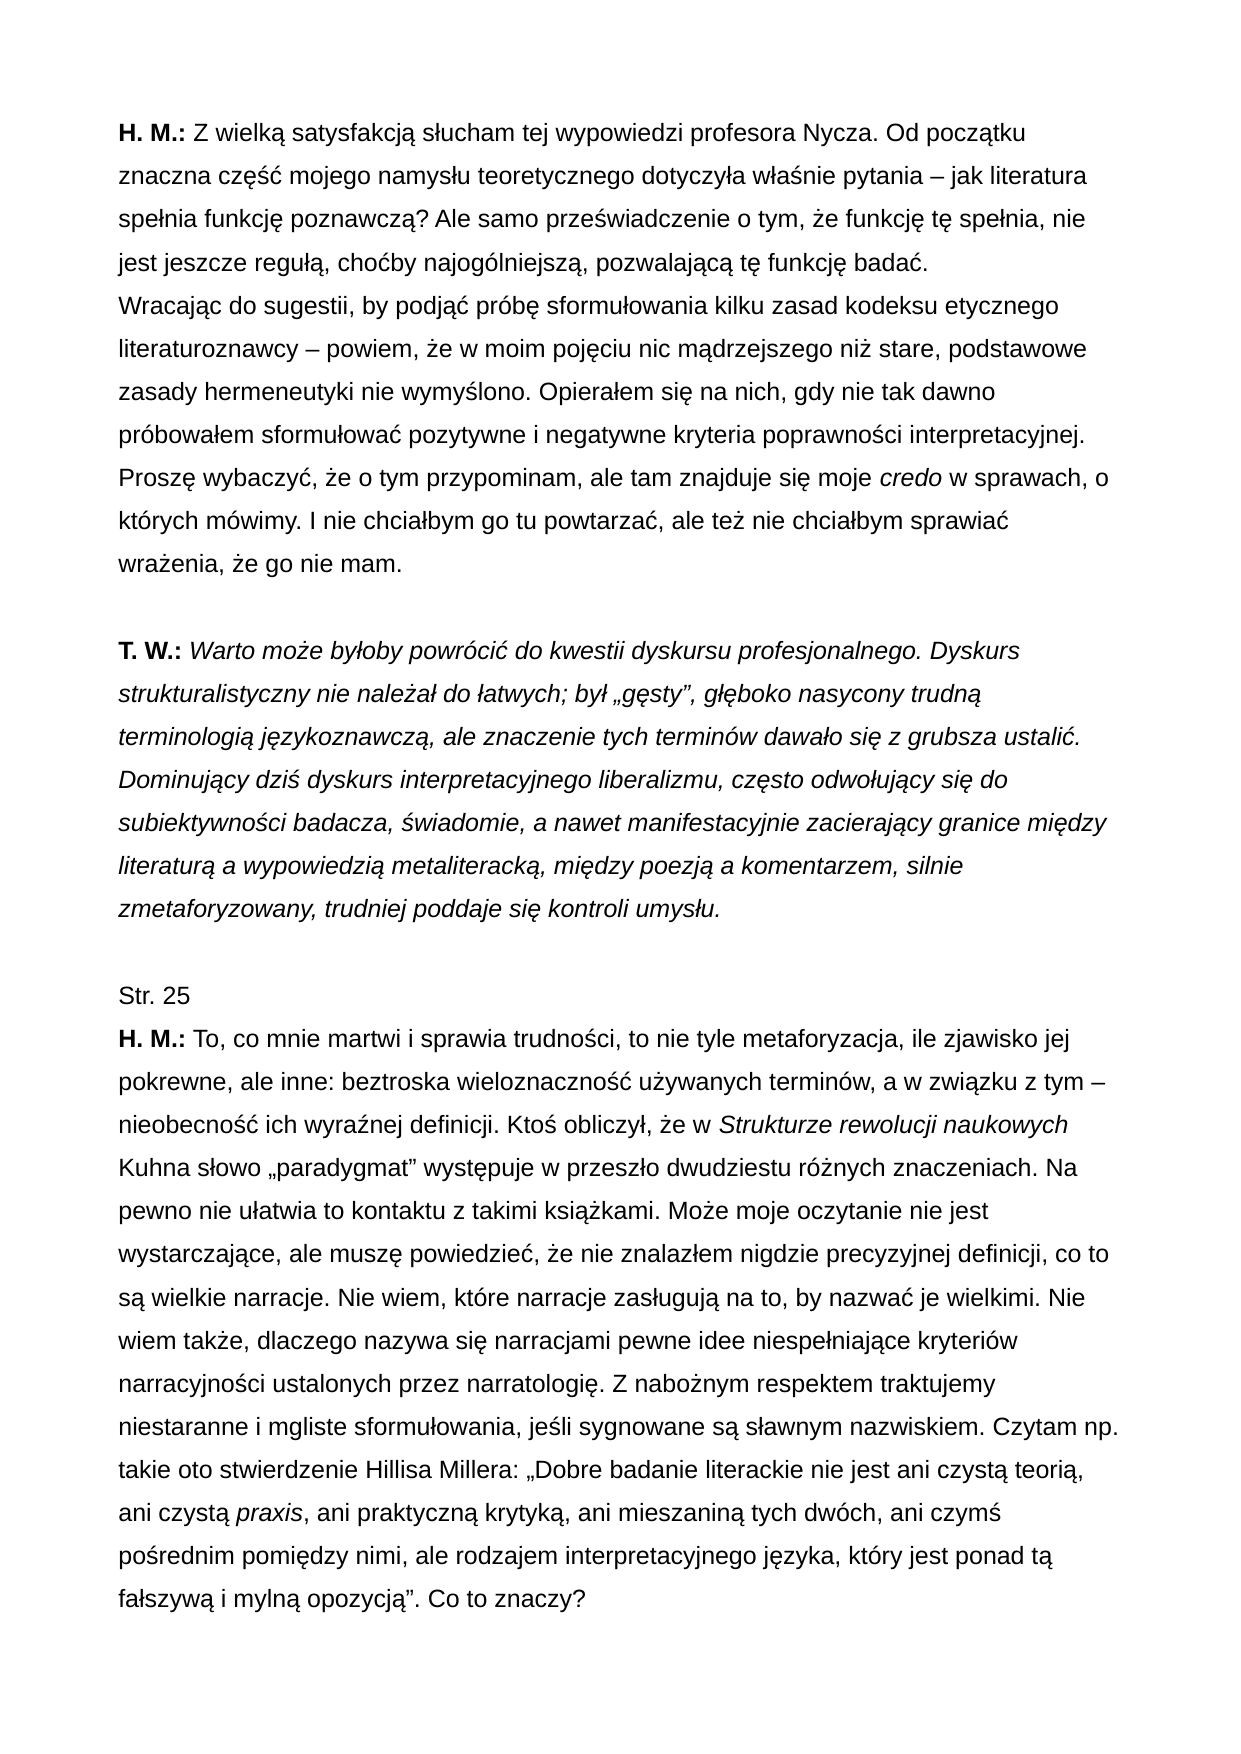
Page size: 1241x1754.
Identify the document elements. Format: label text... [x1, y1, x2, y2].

text T. W.: Warto może byłoby powrócić do kwestii dyskursu profesjonalnego. Dyskurs strukturalistyczny nie należał do łatwych; był „gęsty”, głęboko nasycony trudną terminologią językoznawczą, ale znaczenie tych terminów dawało się z grubsza ustalić. Dominujący dziś dyskurs interpretacyjnego liberalizmu, często odwołujący się do subiektywności badacza, świadomie, a nawet manifestacyjnie zacierający granice między literaturą a wypowiedzią metaliteracką, między poezją a komentarzem, silnie zmetaforyzowany, trudniej poddaje się kontroli umysłu. [118, 636, 1122, 923]
text Wracając do sugestii, by podjąć próbę sformułowania kilku zasad kodeksu etycznego literaturoznawcy – powiem, że w moim pojęciu nic mądrzejszego niż stare, podstawowe zasady hermeneutyki nie wymyślono. Opierałem się na nich, gdy nie tak dawno próbowałem sformułować pozytywne i negatywne kryteria poprawności interpretacyjnej. Proszę wybaczyć, że o tym przypominam, ale tam znajduje się moje credo w sprawach, o których mówimy. I nie chciałbym go tu powtarzać, ale też nie chciałbym sprawiać wrażenia, że go nie mam. [118, 291, 1122, 578]
text H. M.: Z wielką satysfakcją słucham tej wypowiedzi profesora Nycza. Od początku znaczna część mojego namysłu teoretycznego dotyczyła właśnie pytania – jak literatura spełnia funkcję poznawczą? Ale samo przeświadczenie o tym, że funkcję tę spełnia, nie jest jeszcze regułą, choćby najogólniejszą, pozwalającą tę funkcję badać. [118, 118, 1122, 276]
text Str. 25 [118, 981, 1122, 1009]
text H. M.: To, co mnie martwi i sprawia trudności, to nie tyle metaforyzacja, ile zjawisko jej pokrewne, ale inne: beztroska wieloznaczność używanych terminów, a w związku z tym – nieobecność ich wyraźnej definicji. Ktoś obliczył, że w Strukturze rewolucji naukowych Kuhna słowo „paradygmat” występuje w przeszło dwudziestu różnych znaczeniach. Na pewno nie ułatwia to kontaktu z takimi książkami. Może moje oczytanie nie jest wystarczające, ale muszę powiedzieć, że nie znalazłem nigdzie precyzyjnej definicji, co to są wielkie narracje. Nie wiem, które narracje zasługują na to, by nazwać je wielkimi. Nie wiem także, dlaczego nazywa się narracjami pewne idee niespełniające kryteriów narracyjności ustalonych przez narratologię. Z nabożnym respektem traktujemy niestaranne i mgliste sformułowania, jeśli sygnowane są sławnym nazwiskiem. Czytam np. takie oto stwierdzenie Hillisa Millera: „Dobre badanie literackie nie jest ani czystą teorią, ani czystą praxis, ani praktyczną krytyką, ani mieszaniną tych dwóch, ani czymś pośrednim pomiędzy nimi, ale rodzajem interpretacyjnego języka, który jest ponad tą fałszywą i mylną opozycją”. Co to znaczy? [118, 1024, 1122, 1613]
